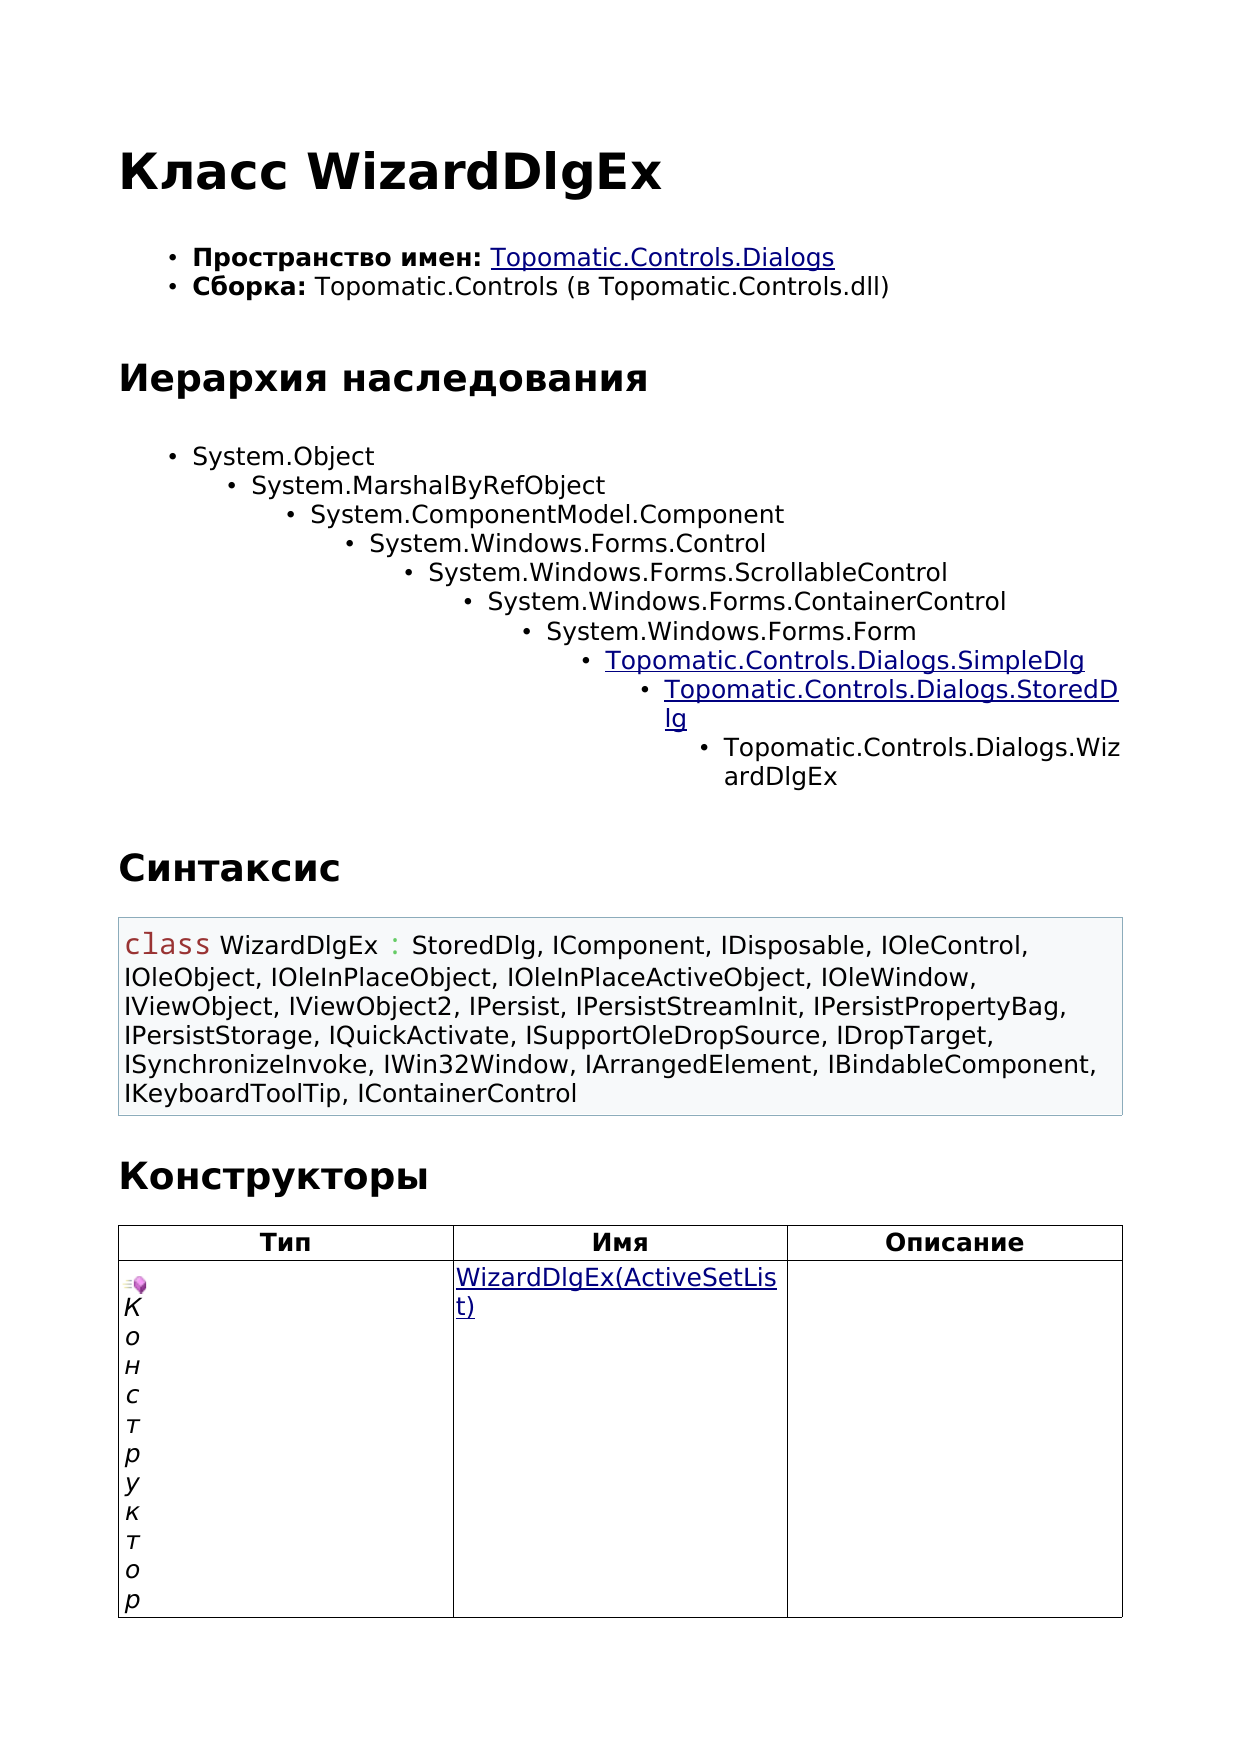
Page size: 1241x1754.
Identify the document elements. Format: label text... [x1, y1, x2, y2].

table_header Имя [454, 1226, 787, 1260]
subtitle Конструкторы [118, 1154, 1122, 1198]
picture [121, 1276, 147, 1294]
subtitle Иерархия наследования [118, 356, 1122, 400]
list Сборка: Topomatic.Controls (в Topomatic.Controls.dll) [177, 272, 1122, 302]
list System.MarshalByRefObject [236, 471, 1122, 500]
table_header class WizardDlgEx : StoredDlg, IComponent, IDisposable, IOleControl, IOleObject, IOleInPlaceObject, IOleInPlaceActiveObject, IOleWindow, IViewObject, IViewObject2, IPersist, IPersistStreamInit, IPersistPropertyBag, IPersistStorage, IQuickActivate, ISupportOleDropSource, IDropTarget, ISynchronizeInvoke, IWin32Window, IArrangedElement, IBindableComponent, IKeyboardToolTip, IContainerControl [119, 918, 1122, 1114]
table_cell [788, 1261, 1122, 1617]
list System.Windows.Forms.Control [354, 529, 1122, 558]
subtitle Класс WizardDlgEx [118, 143, 1122, 201]
list Пространство имен: Topomatic.Controls.Dialogs [177, 243, 1122, 272]
list System.ComponentModel.Component [295, 500, 1122, 529]
subtitle Синтаксис [118, 846, 1122, 890]
list Topomatic.Controls.Dialogs.SimpleDlg [591, 646, 1122, 675]
list Topomatic.Controls.Dialogs.StoredDlg [649, 675, 1122, 733]
list Topomatic.Controls.Dialogs.WizardDlgEx [709, 733, 1122, 792]
list System.Windows.Forms.ContainerControl [472, 588, 1122, 617]
table_header Описание [788, 1226, 1122, 1260]
table_header Тип [119, 1226, 453, 1260]
table_cell [119, 1261, 453, 1617]
list System.Object [177, 442, 1122, 471]
table_cell WizardDlgEx(ActiveSetList) [454, 1261, 787, 1617]
list System.Windows.Forms.Form [531, 617, 1122, 646]
list System.Windows.Forms.ScrollableControl [413, 558, 1122, 588]
